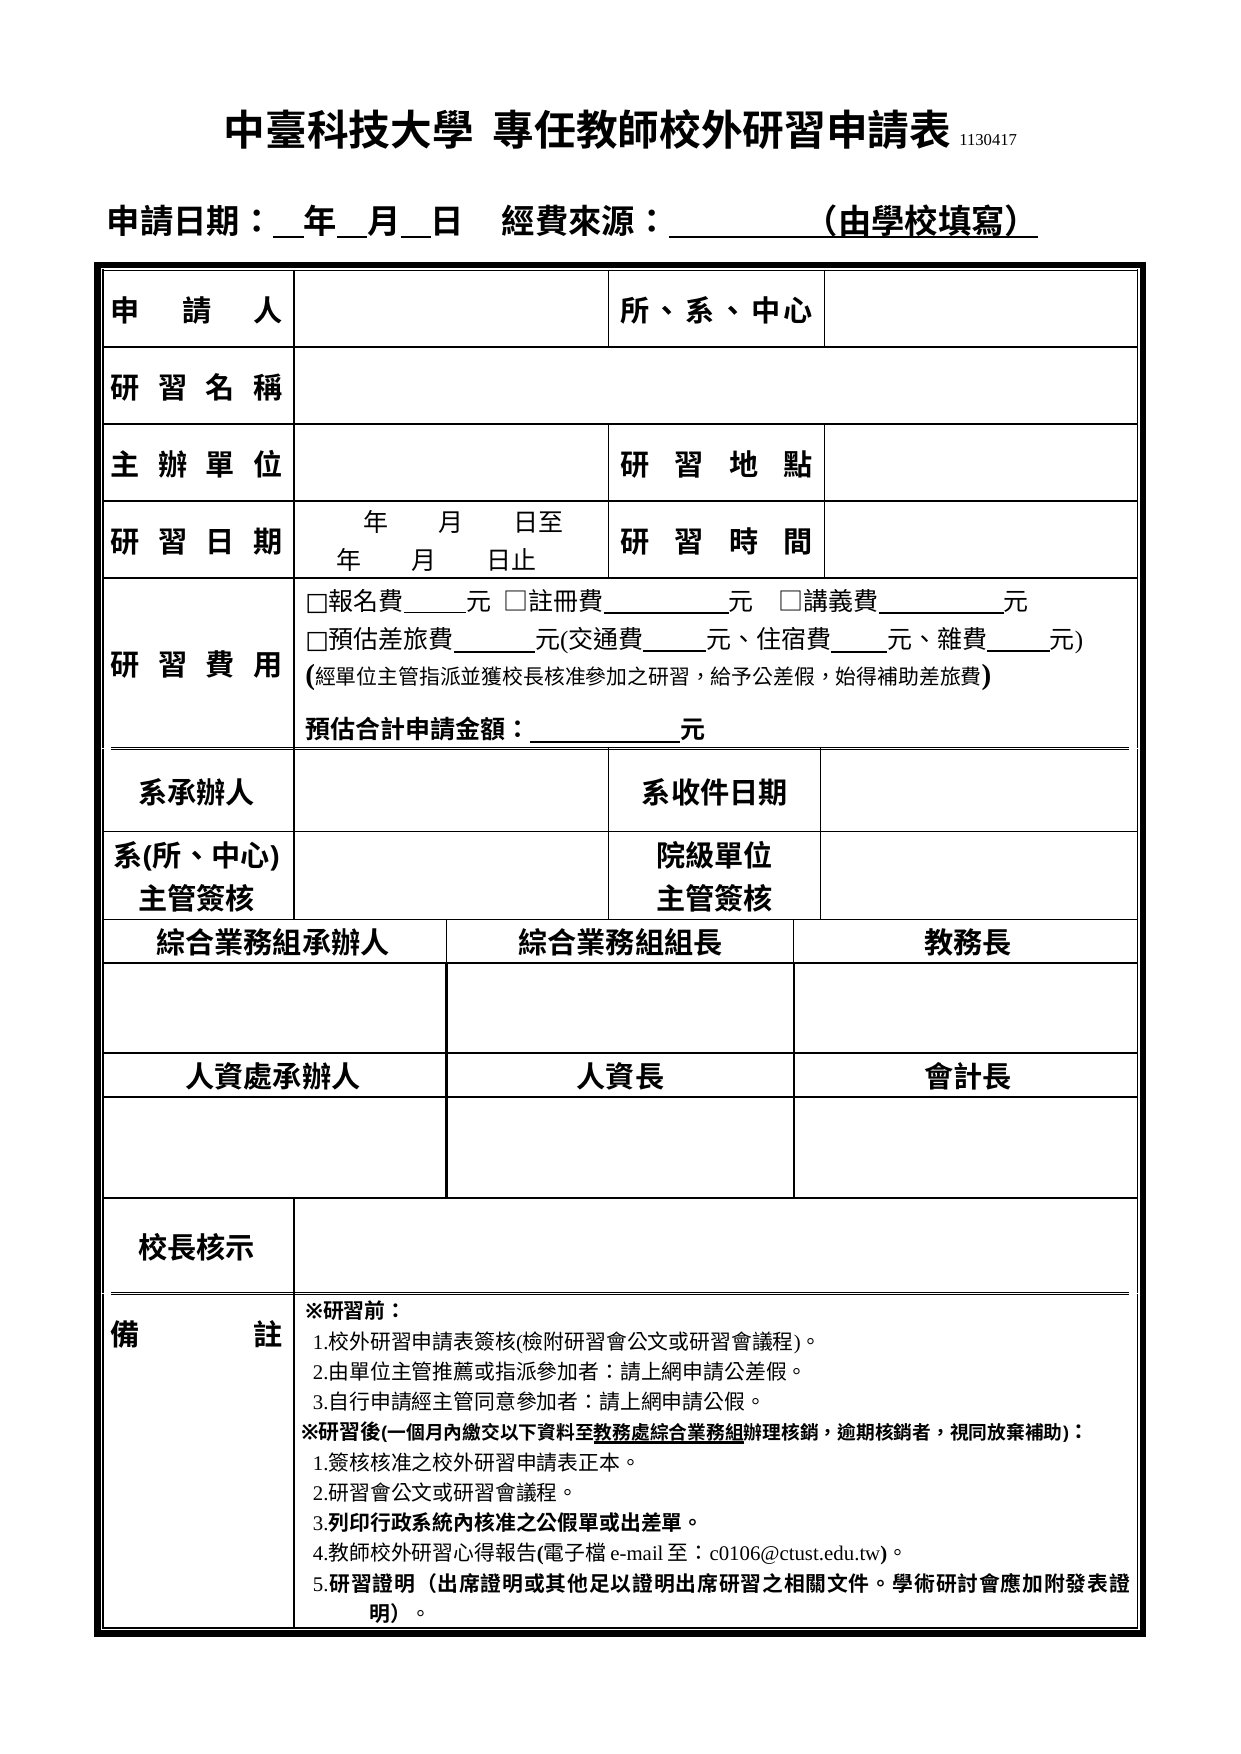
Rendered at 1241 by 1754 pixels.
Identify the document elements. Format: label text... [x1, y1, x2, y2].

table_cell 綜合業務組承辦人 [104, 920, 446, 962]
table_cell 人資長 [448, 1054, 793, 1096]
table_cell [448, 1098, 793, 1197]
table_cell 系承辦人 [104, 747, 293, 831]
table_cell 系(所、中心)主管簽核 [104, 832, 293, 919]
table_cell [104, 1098, 445, 1197]
table_cell [295, 348, 1137, 423]
table_cell 研習日期 [104, 502, 293, 577]
table_cell [295, 750, 608, 831]
table_cell 會計長 [795, 1054, 1137, 1096]
table_cell ※研習前： 1.校外研習申請表簽核(檢附研習會公文或研習會議程)。 2.由單位主管推薦或指派參加者：請上網申請公差假。 3.自行申請經主管同意參加者：請上網申請公假。 ※研習後(一個月內繳交以下資料至教務處綜合業務組辦理核銷，逾期核銷者，視同放棄補助)： 1.簽核核准之校外研習申請表正本。 2.研習會公文或研習會議程。 3.列印行政系統內核准之公假單或出差單。 4.教師校外研習心得報告(電子檔e-mail至：c0106@ctust.edu.tw)。 5.研習證明（出席證明或其他足以證明出席研習之相關文件。學術研討會應加附發表證明）。 [295, 1292, 1137, 1627]
table_cell [448, 964, 793, 1052]
table_cell 教務長 [794, 920, 1137, 962]
table_cell [825, 425, 1137, 500]
table_cell [821, 832, 1137, 919]
table_cell [295, 832, 608, 919]
table_cell [795, 964, 1137, 1052]
table_cell [795, 1098, 1137, 1197]
table_cell 研習名稱 [104, 348, 293, 423]
table_cell 系收件日期 [609, 750, 820, 831]
table_cell 備註 [104, 1292, 293, 1627]
text 中臺科技大學 專任教師校外研習申請表1130417 [106, 89, 1134, 164]
table_cell 年 月 日至 年 月 日止 [295, 502, 608, 577]
table_cell [104, 964, 445, 1052]
table_header 申請人 [104, 271, 293, 346]
table_header 所、系、中心 [609, 271, 824, 346]
table_cell 研習時間 [609, 502, 824, 577]
table_cell 研習費用 [104, 579, 293, 747]
table_cell 校長核示 [104, 1199, 293, 1292]
table_cell [295, 1199, 1137, 1292]
table_cell □報名費 元 □註冊費 元 □講義費 元 □預估差旅費 元(交通費 元、住宿費 元、雜費 元) (經單位主管指派並獲校長核准參加之研習，給予公差假，始得補助差旅費) 預估合計申請金額： 元 [295, 579, 1137, 747]
table_cell [821, 747, 1137, 831]
table_cell [295, 425, 608, 500]
table_cell 院級單位 主管簽核 [609, 832, 820, 919]
table_cell 綜合業務組組長 [447, 920, 793, 962]
table_cell 主辦單位 [104, 425, 293, 500]
text 申請日期： 年 月 日 經費來源： （由學校填寫） [106, 194, 1134, 243]
table_header [295, 271, 608, 346]
table_cell 人資處承辦人 [104, 1054, 445, 1096]
table_cell [825, 502, 1137, 577]
table_header [825, 271, 1137, 346]
table_cell 研習地點 [609, 425, 824, 500]
